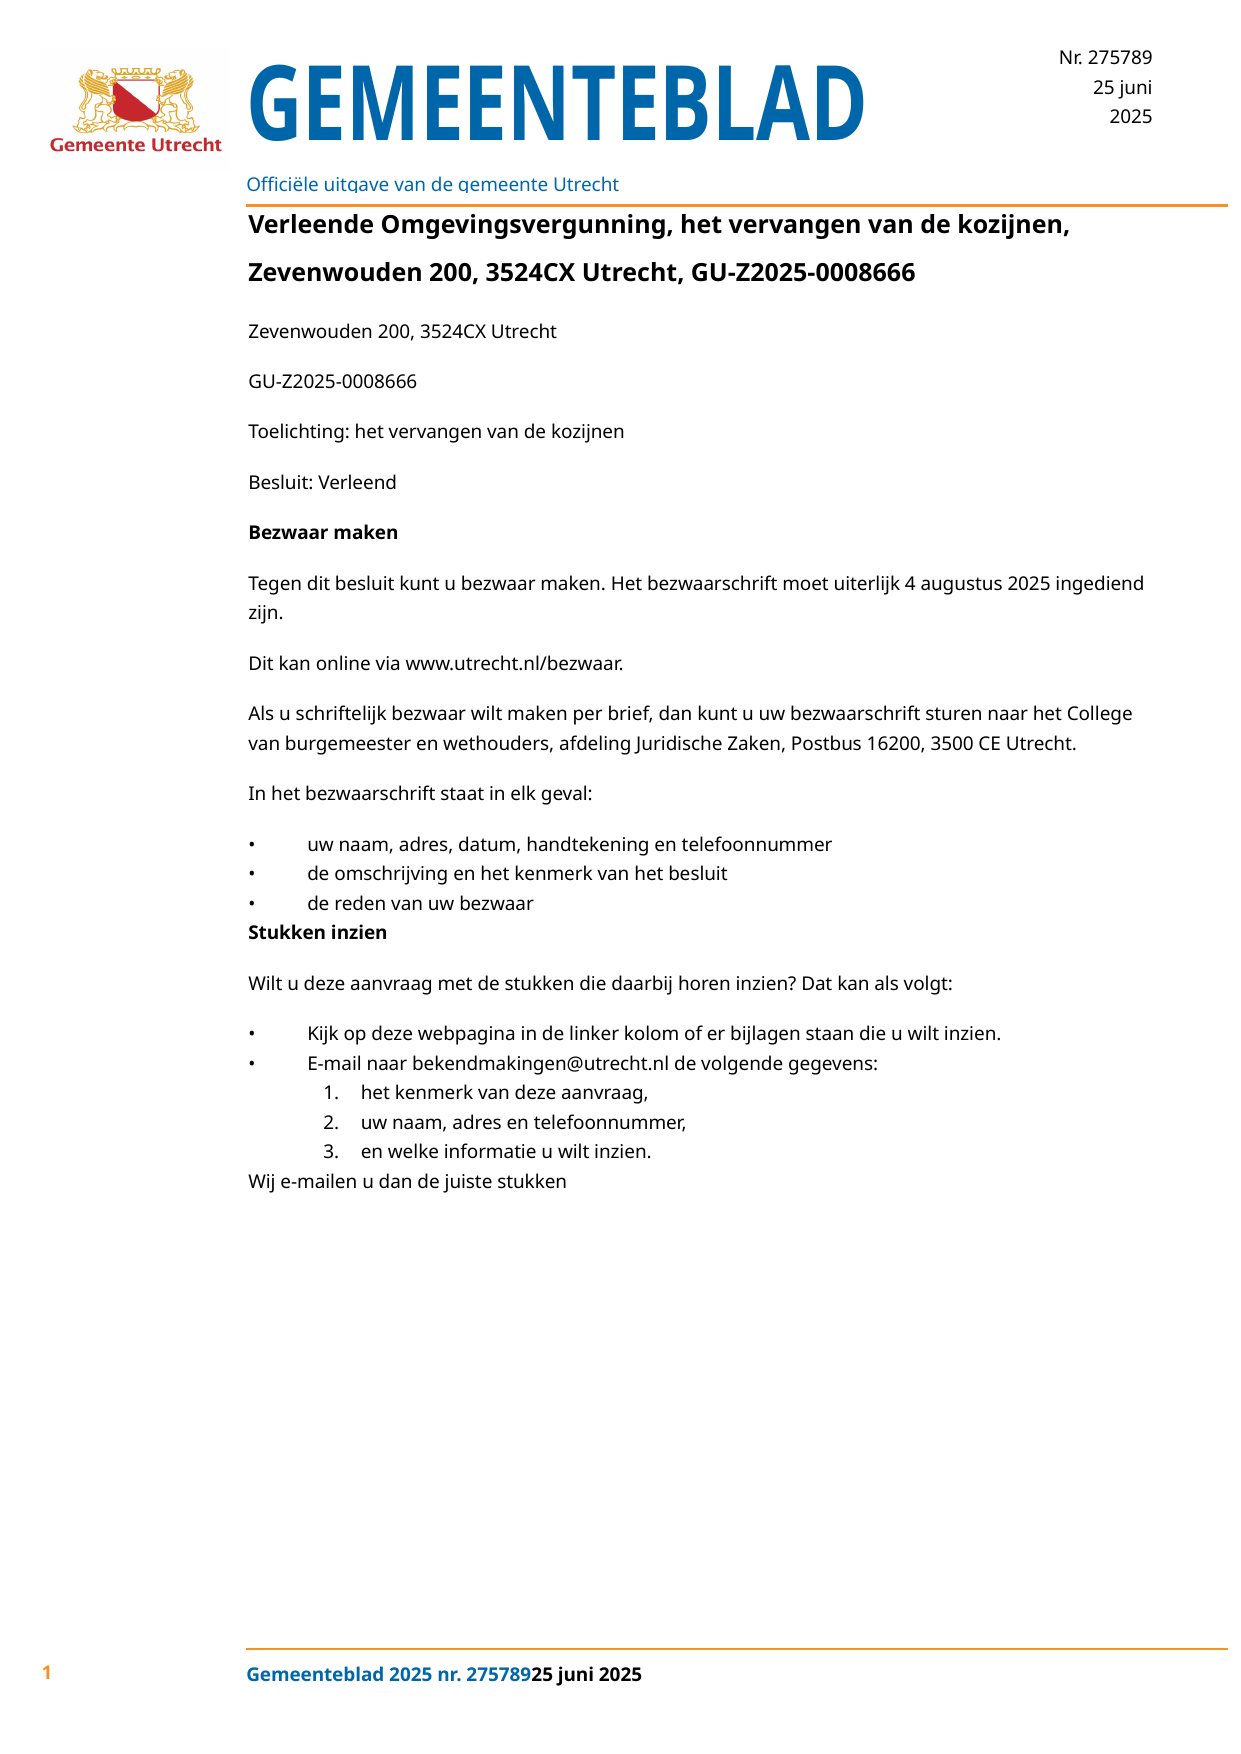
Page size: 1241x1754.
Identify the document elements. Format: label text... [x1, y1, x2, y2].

text Toelichting: het vervangen van de kozijnen [248, 419, 1152, 444]
list de reden van uw bezwaar [248, 890, 1152, 916]
list en welke informatie u wilt inzien. [323, 1139, 1152, 1164]
text Dit kan online via www.utrecht.nl/bezwaar. [248, 650, 1152, 676]
text In het bezwaarschrift staat in elk geval: [248, 780, 1152, 806]
list de omschrijving en het kenmerk van het besluit [248, 860, 1152, 886]
picture [41, 47, 231, 172]
text Bezwaar maken [248, 519, 1152, 545]
list het kenmerk van deze aanvraag, [323, 1079, 1152, 1105]
text Wilt u deze aanvraag met de stukken die daarbij horen inzien? Dat kan als volgt: [248, 970, 1152, 996]
list uw naam, adres en telefoonnummer, [323, 1109, 1152, 1135]
list E-mail naar bekendmakingen@utrecht.nl de volgende gegevens: [248, 1050, 1152, 1076]
text Verleende Omgevingsvergunning, het vervangen van de kozijnen, Zevenwouden 200, 3524CX Utrecht, GU-Z2025-0008666 [248, 207, 1152, 288]
text Stukken inzien [248, 919, 1152, 945]
text Besluit: Verleend [248, 469, 1152, 495]
text GU-Z2025-0008666 [248, 368, 1152, 394]
list Kijk op deze webpagina in de linker kolom of er bijlagen staan die u wilt inzien. [248, 1020, 1152, 1046]
text Wij e-mailen u dan de juiste stukken [248, 1168, 1152, 1194]
text Als u schriftelijk bezwaar wilt maken per brief, dan kunt u uw bezwaarschrift sturen naar het College van burgemeester en wethouders, afdeling Juridische Zaken, Postbus 16200, 3500 CE Utrecht. [248, 700, 1152, 756]
text Tegen dit besluit kunt u bezwaar maken. Het bezwaarschrift moet uiterlijk 4 augustus 2025 ingediend zijn. [248, 570, 1152, 625]
text Zevenwouden 200, 3524CX Utrecht [248, 318, 1152, 344]
list uw naam, adres, datum, handtekening en telefoonnummer [248, 831, 1152, 857]
